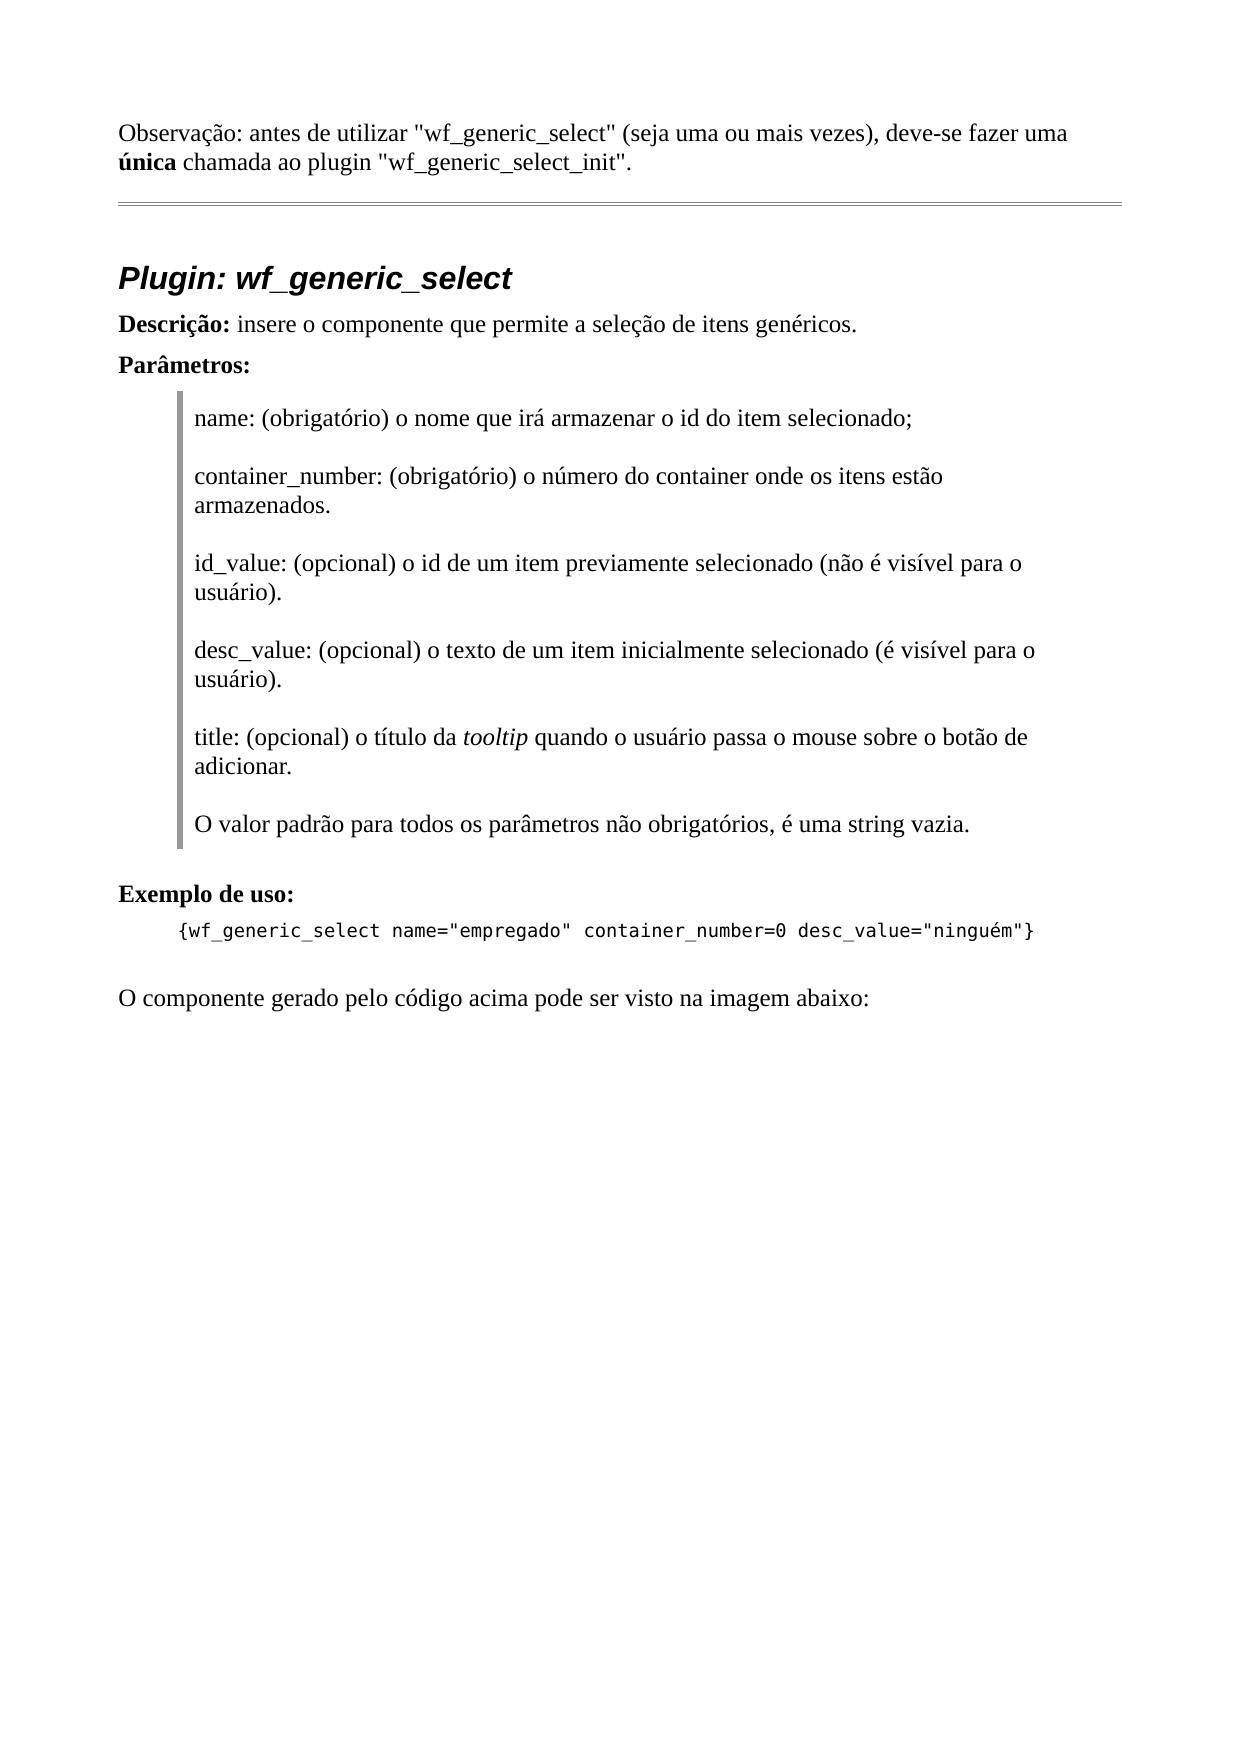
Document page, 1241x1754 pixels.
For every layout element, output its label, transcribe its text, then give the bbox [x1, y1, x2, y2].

text id_value: (opcional) o id de um item previamente selecionado (não é visível para o usuário). [183, 536, 1063, 606]
text O valor padrão para todos os parâmetros não obrigatórios, é uma string vazia. [183, 797, 1063, 849]
text Exemplo de uso: [118, 879, 1122, 908]
subtitle Plugin: wf_generic_select [118, 259, 1122, 296]
text name: (obrigatório) o nome que irá armazenar o id do item selecionado; [183, 391, 1063, 432]
text Descrição: insere o componente que permite a seleção de itens genéricos. [118, 309, 1122, 337]
text desc_value: (opcional) o texto de um item inicialmente selecionado (é visível para o usuário). [183, 623, 1063, 693]
text O componente gerado pelo código acima pode ser visto na imagem abaixo: [118, 983, 1122, 1012]
text Parâmetros: [118, 350, 1122, 379]
text {wf_generic_select name="empregado" container_number=0 desc_value="ninguém"} [177, 920, 1063, 942]
text title: (opcional) o título da tooltip quando o usuário passa o mouse sobre o botão de adicionar. [183, 710, 1063, 779]
text container_number: (obrigatório) o número do container onde os itens estão armazenados. [183, 449, 1063, 519]
text Observação: antes de utilizar "wf_generic_select" (seja uma ou mais vezes), deve-se fazer uma única chamada ao plugin "wf_generic_select_init". [118, 118, 1122, 176]
